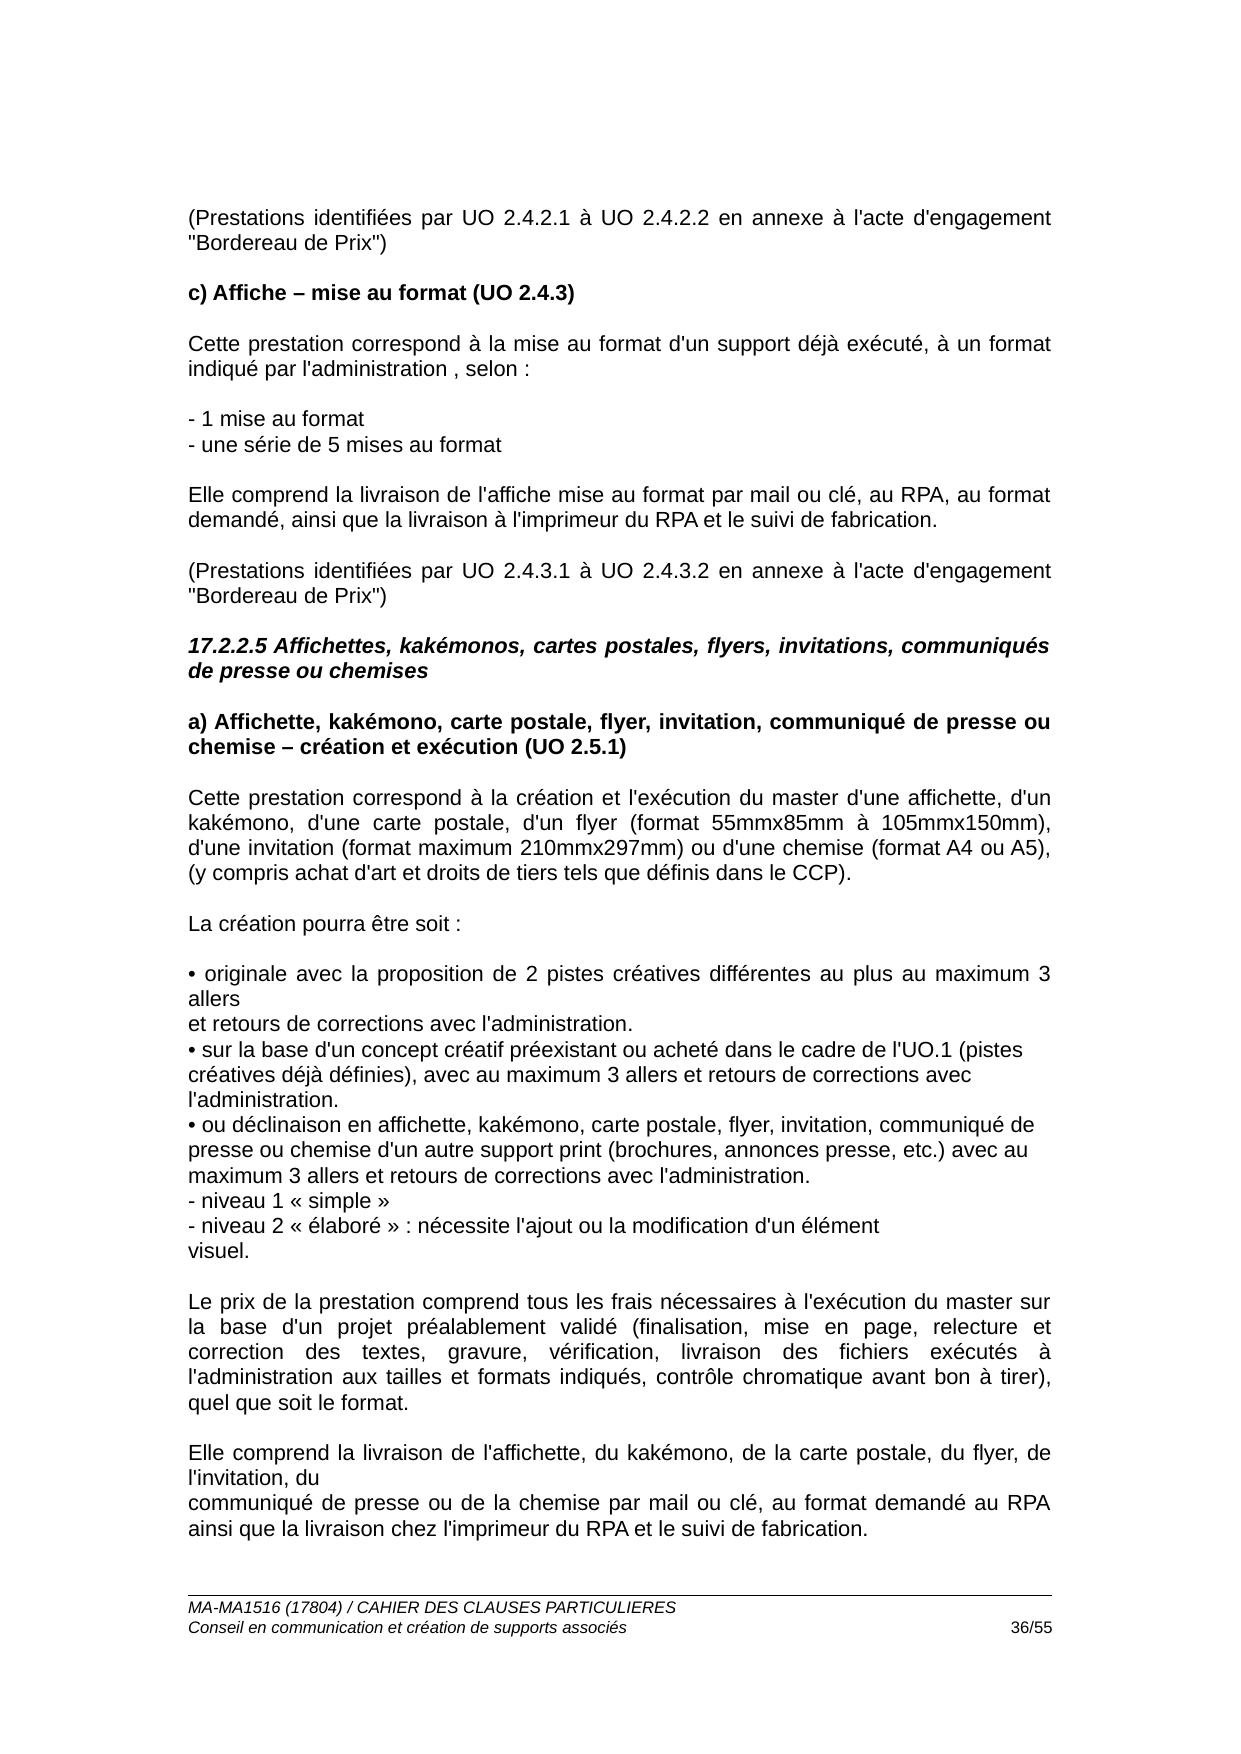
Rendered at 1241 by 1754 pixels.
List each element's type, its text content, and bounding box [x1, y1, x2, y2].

text presse ou chemise d'un autre support print (brochures, annonces presse, etc.) avec au [188, 1137, 1052, 1162]
text Cette prestation correspond à la mise au format d'un support déjà exécuté, à un format indiqué par l'administration , selon : [188, 331, 1052, 381]
text Elle comprend la livraison de l'affiche mise au format par mail ou clé, au RPA, au format demandé, ainsi que la livraison à l'imprimeur du RPA et le suivi de fabrication. [188, 482, 1052, 532]
text Elle comprend la livraison de l'affichette, du kakémono, de la carte postale, du flyer, de l'invitation, du [188, 1440, 1052, 1490]
text (Prestations identifiées par UO 2.4.2.1 à UO 2.4.2.2 en annexe à l'acte d'engagement "Bordereau de Prix") [188, 204, 1052, 255]
text - niveau 1 « simple » [188, 1188, 1052, 1213]
text - une série de 5 mises au format [188, 431, 1052, 457]
text - niveau 2 « élaboré » : nécessite l'ajout ou la modification d'un élément [188, 1213, 1052, 1238]
text (Prestations identifiées par UO 2.4.3.1 à UO 2.4.3.2 en annexe à l'acte d'engagement "Bordereau de Prix") [188, 557, 1052, 608]
text - 1 mise au format [188, 406, 1052, 431]
text • sur la base d'un concept créatif préexistant ou acheté dans le cadre de l'UO.1 (pistes [188, 1036, 1052, 1062]
text • ou déclinaison en affichette, kakémono, carte postale, flyer, invitation, communiqué de [188, 1112, 1052, 1137]
text Le prix de la prestation comprend tous les frais nécessaires à l'exécution du master sur la base d'un projet préalablement validé (finalisation, mise en page, relecture et correction des textes, gravure, vérification, livraison des fichiers exécutés à l'administration aux tailles et formats indiqués, contrôle chromatique avant bon à tirer), quel que soit le format. [188, 1288, 1052, 1414]
text communiqué de presse ou de la chemise par mail ou clé, au format demandé au RPA ainsi que la livraison chez l'imprimeur du RPA et le suivi de fabrication. [188, 1490, 1052, 1541]
text c) Affiche – mise au format (UO 2.4.3) [188, 280, 1052, 305]
text visuel. [188, 1238, 1052, 1263]
text La création pourra être soit : [188, 910, 1052, 936]
text • originale avec la proposition de 2 pistes créatives différentes au plus au maximum 3 allers [188, 961, 1052, 1011]
text l'administration. [188, 1087, 1052, 1112]
text 17.2.2.5 Affichettes, kakémonos, cartes postales, flyers, invitations, communiqués de presse ou chemises [188, 633, 1052, 683]
text créatives déjà définies), avec au maximum 3 allers et retours de corrections avec [188, 1062, 1052, 1087]
text a) Affichette, kakémono, carte postale, flyer, invitation, communiqué de presse ou chemise – création et exécution (UO 2.5.1) [188, 709, 1052, 759]
text maximum 3 allers et retours de corrections avec l'administration. [188, 1162, 1052, 1188]
text et retours de corrections avec l'administration. [188, 1011, 1052, 1036]
text Cette prestation correspond à la création et l'exécution du master d'une affichette, d'un kakémono, d'une carte postale, d'un flyer (format 55mmx85mm à 105mmx150mm), d'une invitation (format maximum 210mmx297mm) ou d'une chemise (format A4 ou A5), (y compris achat d'art et droits de tiers tels que définis dans le CCP). [188, 784, 1052, 885]
